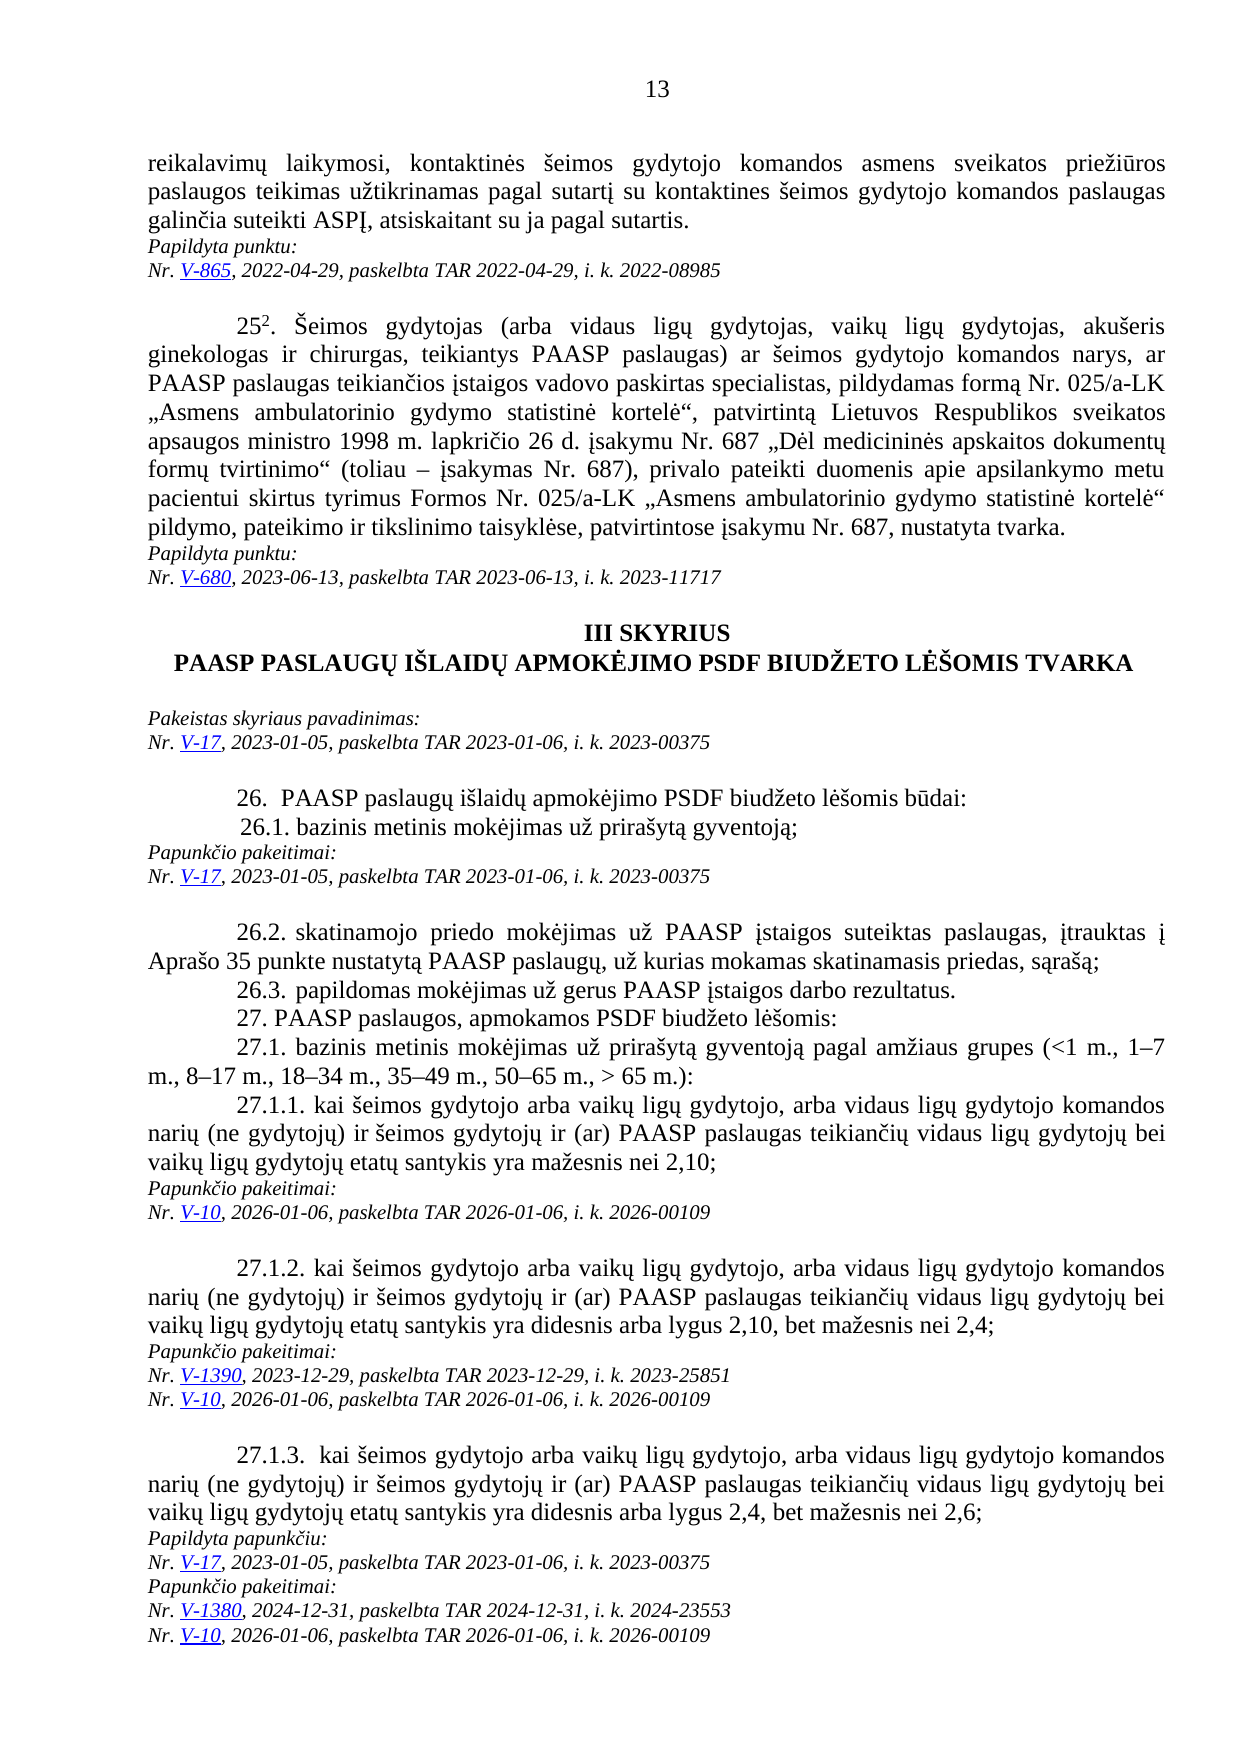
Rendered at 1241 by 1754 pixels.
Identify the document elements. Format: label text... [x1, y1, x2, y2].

text Nr. V-17, 2023-01-05, paskelbta TAR 2023-01-06, i. k. 2023-00375 [148, 864, 1166, 888]
text Nr. V-10, 2026-01-06, paskelbta TAR 2026-01-06, i. k. 2026-00109 [148, 1622, 1166, 1647]
text Nr. V-1380, 2024-12-31, paskelbta TAR 2024-12-31, i. k. 2024-23553 [148, 1598, 1166, 1622]
text Nr. V-10, 2026-01-06, paskelbta TAR 2026-01-06, i. k. 2026-00109 [148, 1200, 1166, 1224]
text reikalavimų laikymosi, kontaktinės šeimos gydytojo komandos asmens sveikatos priežiūros paslaugos teikimas užtikrinamas pagal sutartį su kontaktines šeimos gydytojo komandos paslaugas galinčia suteikti ASPĮ, atsiskaitant su ja pagal sutartis. [148, 148, 1166, 234]
text 26.2. skatinamojo priedo mokėjimas už PAASP įstaigos suteiktas paslaugas, įtrauktas į Aprašo 35 punkte nustatytą PAASP paslaugų, už kurias mokamas skatinamasis priedas, sąrašą; [148, 917, 1166, 975]
text Papildyta papunkčiu: [148, 1526, 1166, 1550]
text 27. PAASP paslaugos, apmokamos PSDF biudžeto lėšomis: [148, 1003, 1166, 1032]
text Papildyta punktu: [148, 234, 1166, 258]
text 27.1.1. kai šeimos gydytojo arba vaikų ligų gydytojo, arba vidaus ligų gydytojo komandos narių (ne gydytojų) ir šeimos gydytojų ir (ar) PAASP paslaugas teikiančių vidaus ligų gydytojų bei vaikų ligų gydytojų etatų santykis yra mažesnis nei 2,10; [148, 1090, 1166, 1176]
text Nr. V-17, 2023-01-05, paskelbta TAR 2023-01-06, i. k. 2023-00375 [148, 730, 1166, 754]
text Nr. V-10, 2026-01-06, paskelbta TAR 2026-01-06, i. k. 2026-00109 [148, 1387, 1166, 1411]
text Nr. V-865, 2022-04-29, paskelbta TAR 2022-04-29, i. k. 2022-08985 [148, 258, 1166, 282]
text Nr. V-1390, 2023-12-29, paskelbta TAR 2023-12-29, i. k. 2023-25851 [148, 1363, 1166, 1387]
text 27.1. bazinis metinis mokėjimas už prirašytą gyventoją pagal amžiaus grupes (<1 m., 1–7 m., 8–17 m., 18–34 m., 35–49 m., 50–65 m., > 65 m.): [148, 1032, 1166, 1090]
text Papunkčio pakeitimai: [148, 1339, 1166, 1363]
text 26.3. papildomas mokėjimas už gerus PAASP įstaigos darbo rezultatus. [148, 975, 1166, 1003]
text III SKYRIUS [148, 618, 1166, 646]
text Papunkčio pakeitimai: [148, 1574, 1166, 1598]
text Pakeistas skyriaus pavadinimas: [148, 706, 1166, 730]
text 26.1. bazinis metinis mokėjimas už prirašytą gyventoją; [148, 812, 1166, 840]
text 252. Šeimos gydytojas (arba vidaus ligų gydytojas, vaikų ligų gydytojas, akušeris ginekologas ir chirurgas, teikiantys PAASP paslaugas) ar šeimos gydytojo komandos narys, ar PAASP paslaugas teikiančios įstaigos vadovo paskirtas specialistas, pildydamas formą Nr. 025/a-LK „Asmens ambulatorinio gydymo statistinė kortelė“, patvirtintą Lietuvos Respublikos sveikatos apsaugos ministro 1998 m. lapkričio 26 d. įsakymu Nr. 687 „Dėl medicininės apskaitos dokumentų formų tvirtinimo“ (toliau – įsakymas Nr. 687), privalo pateikti duomenis apie apsilankymo metu pacientui skirtus tyrimus Formos Nr. 025/a-LK „Asmens ambulatorinio gydymo statistinė kortelė“ pildymo, pateikimo ir tikslinimo taisyklėse, patvirtintose įsakymu Nr. 687, nustatyta tvarka. [148, 311, 1166, 541]
text Papunkčio pakeitimai: [148, 840, 1166, 864]
text Nr. V-17, 2023-01-05, paskelbta TAR 2023-01-06, i. k. 2023-00375 [148, 1550, 1166, 1574]
text PAASP PASLAUGŲ IŠLAIDŲ APMOKĖJIMO PSDF BIUDŽETO LĖŠOMIS TVARKA [148, 648, 1166, 677]
text Papildyta punktu: [148, 541, 1166, 565]
text 26. PAASP paslaugų išlaidų apmokėjimo PSDF biudžeto lėšomis būdai: [148, 783, 1166, 812]
text 27.1.3. kai šeimos gydytojo arba vaikų ligų gydytojo, arba vidaus ligų gydytojo komandos narių (ne gydytojų) ir šeimos gydytojų ir (ar) PAASP paslaugas teikiančių vidaus ligų gydytojų bei vaikų ligų gydytojų etatų santykis yra didesnis arba lygus 2,4, bet mažesnis nei 2,6; [148, 1440, 1166, 1526]
text 27.1.2. kai šeimos gydytojo arba vaikų ligų gydytojo, arba vidaus ligų gydytojo komandos narių (ne gydytojų) ir šeimos gydytojų ir (ar) PAASP paslaugas teikiančių vidaus ligų gydytojų bei vaikų ligų gydytojų etatų santykis yra didesnis arba lygus 2,10, bet mažesnis nei 2,4; [148, 1253, 1166, 1339]
text Nr. V-680, 2023-06-13, paskelbta TAR 2023-06-13, i. k. 2023-11717 [148, 565, 1166, 589]
text Papunkčio pakeitimai: [148, 1176, 1166, 1200]
